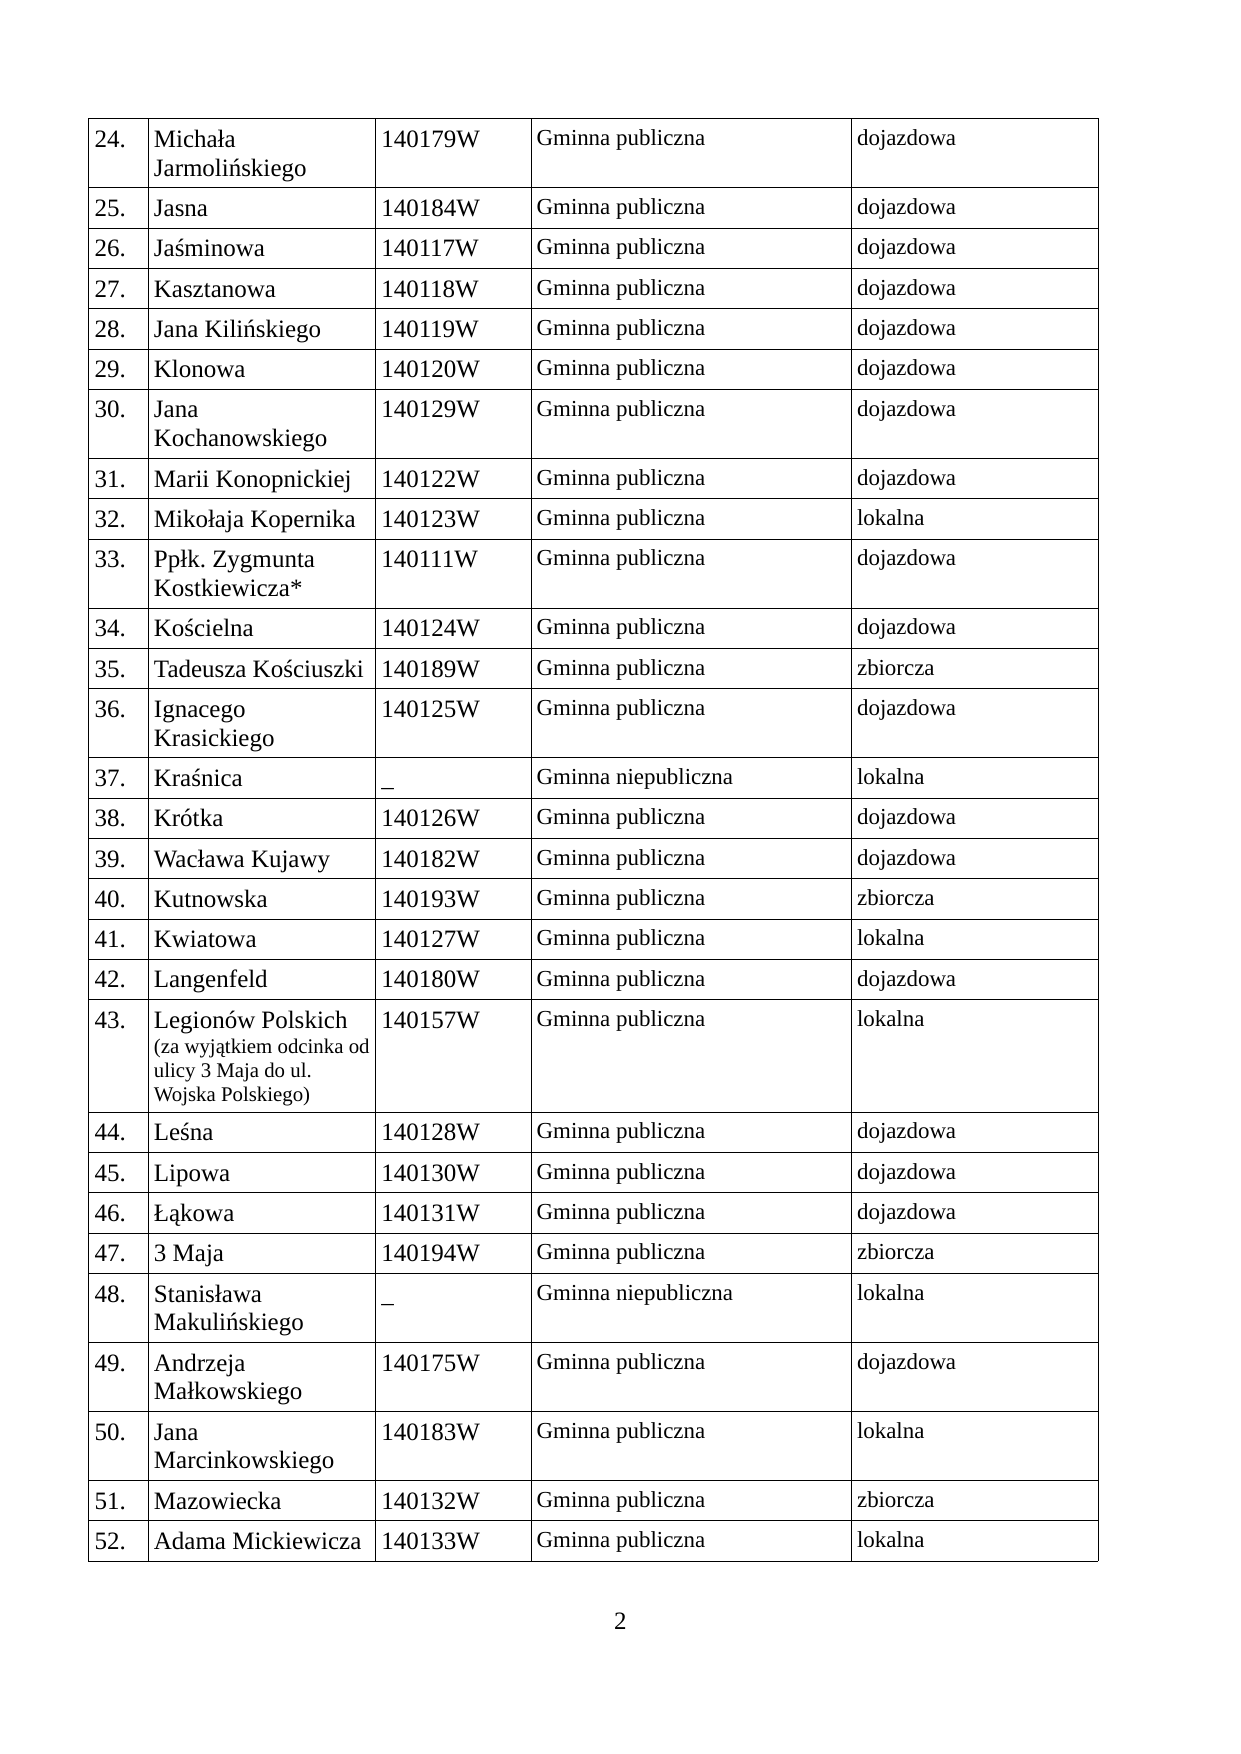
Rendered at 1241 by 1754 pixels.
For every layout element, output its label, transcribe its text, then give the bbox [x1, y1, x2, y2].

table_cell zbiorcza [852, 1481, 1098, 1520]
table_cell lokalna [852, 1521, 1098, 1561]
table_cell 29. [89, 350, 148, 389]
table_cell 46. [89, 1193, 148, 1232]
table_cell dojazdowa [852, 540, 1098, 607]
table_cell 140118W [376, 269, 531, 308]
table_cell Gminna publiczna [532, 1481, 851, 1520]
table_cell 140132W [376, 1481, 531, 1520]
table_cell 140111W [376, 540, 531, 607]
table_cell 140123W [376, 499, 531, 538]
table_cell 140120W [376, 350, 531, 389]
table_cell 25. [89, 188, 148, 227]
table_cell Gminna publiczna [532, 229, 851, 268]
table_cell 42. [89, 960, 148, 999]
table_cell 43. [89, 1000, 148, 1112]
table_cell Gminna publiczna [532, 839, 851, 878]
table_cell Gminna publiczna [532, 879, 851, 918]
table_cell Jaśminowa [149, 229, 375, 268]
table_cell 140130W [376, 1153, 531, 1192]
table_cell 140122W [376, 459, 531, 498]
table_cell 3 Maja [149, 1234, 375, 1273]
table_cell Legionów Polskich (za wyjątkiem odcinka od ulicy 3 Maja do ul. Wojska Polskiego) [149, 1000, 375, 1112]
table_cell Gminna publiczna [532, 1234, 851, 1273]
table_cell Gminna niepubliczna [532, 758, 851, 797]
table_cell _ [376, 1274, 531, 1342]
table_cell 52. [89, 1521, 148, 1561]
table_cell 140184W [376, 188, 531, 227]
table_cell 140180W [376, 960, 531, 999]
table_cell 49. [89, 1343, 148, 1411]
table_cell Jana Kilińskiego [149, 309, 375, 348]
table_cell Gminna publiczna [532, 269, 851, 308]
table_cell Gminna publiczna [532, 188, 851, 227]
table_cell Gminna niepubliczna [532, 1274, 851, 1342]
table_cell Gminna publiczna [532, 689, 851, 757]
table_cell 140117W [376, 229, 531, 268]
table_cell Gminna publiczna [532, 309, 851, 348]
table_cell Gminna publiczna [532, 1000, 851, 1112]
table_cell 140128W [376, 1113, 531, 1152]
table_cell Gminna publiczna [532, 540, 851, 607]
table_cell 51. [89, 1481, 148, 1520]
table_cell Jana Kochanowskiego [149, 390, 375, 458]
table_cell dojazdowa [852, 119, 1098, 187]
table_cell 44. [89, 1113, 148, 1152]
table_cell 140133W [376, 1521, 531, 1561]
table_cell dojazdowa [852, 960, 1098, 999]
table_cell dojazdowa [852, 309, 1098, 348]
table_cell 36. [89, 689, 148, 757]
table_cell 50. [89, 1412, 148, 1480]
table_cell Adama Mickiewicza [149, 1521, 375, 1561]
table_cell 140125W [376, 689, 531, 757]
table_cell 48. [89, 1274, 148, 1342]
table_cell 140183W [376, 1412, 531, 1480]
table_cell 140189W [376, 649, 531, 688]
table_cell zbiorcza [852, 1234, 1098, 1273]
table_cell dojazdowa [852, 229, 1098, 268]
table_cell Ppłk. Zygmunta Kostkiewicza* [149, 540, 375, 607]
table_cell Gminna publiczna [532, 459, 851, 498]
table_cell lokalna [852, 920, 1098, 959]
table_cell Gminna publiczna [532, 609, 851, 648]
table_cell Kościelna [149, 609, 375, 648]
table_cell Krótka [149, 799, 375, 838]
table_cell Mazowiecka [149, 1481, 375, 1520]
table_cell lokalna [852, 499, 1098, 538]
table_cell 47. [89, 1234, 148, 1273]
table_cell 140129W [376, 390, 531, 458]
table_cell Marii Konopnickiej [149, 459, 375, 498]
table_cell dojazdowa [852, 1193, 1098, 1232]
table_cell Tadeusza Kościuszki [149, 649, 375, 688]
table_cell Gminna publiczna [532, 499, 851, 538]
table_cell dojazdowa [852, 1113, 1098, 1152]
table_cell Gminna publiczna [532, 799, 851, 838]
table_cell Jana Marcinkowskiego [149, 1412, 375, 1480]
table_cell dojazdowa [852, 689, 1098, 757]
table_cell Gminna publiczna [532, 1343, 851, 1411]
table_cell Gminna publiczna [532, 960, 851, 999]
table_cell Gminna publiczna [532, 390, 851, 458]
table_cell lokalna [852, 758, 1098, 797]
table_cell 28. [89, 309, 148, 348]
table_cell Gminna publiczna [532, 1113, 851, 1152]
table_cell 41. [89, 920, 148, 959]
table_cell dojazdowa [852, 1343, 1098, 1411]
table_cell Gminna publiczna [532, 350, 851, 389]
table_cell Stanisława Makulińskiego [149, 1274, 375, 1342]
table_cell 140194W [376, 1234, 531, 1273]
table_cell 140182W [376, 839, 531, 878]
table_cell dojazdowa [852, 839, 1098, 878]
table_cell Gminna publiczna [532, 1153, 851, 1192]
table_cell Kasztanowa [149, 269, 375, 308]
table_cell dojazdowa [852, 390, 1098, 458]
table_cell Andrzeja Małkowskiego [149, 1343, 375, 1411]
table_cell Gminna publiczna [532, 1521, 851, 1561]
table_cell 140193W [376, 879, 531, 918]
table_cell dojazdowa [852, 459, 1098, 498]
table_cell zbiorcza [852, 649, 1098, 688]
table_cell 26. [89, 229, 148, 268]
table_cell Gminna publiczna [532, 119, 851, 187]
table_cell 45. [89, 1153, 148, 1192]
table_cell Kwiatowa [149, 920, 375, 959]
table_cell 140119W [376, 309, 531, 348]
table_cell 24. [89, 119, 148, 187]
table_cell dojazdowa [852, 269, 1098, 308]
table_cell Wacława Kujawy [149, 839, 375, 878]
table_cell 140127W [376, 920, 531, 959]
table_cell dojazdowa [852, 609, 1098, 648]
table_cell Jasna [149, 188, 375, 227]
table_cell dojazdowa [852, 350, 1098, 389]
table_cell 140157W [376, 1000, 531, 1112]
table_cell Langenfeld [149, 960, 375, 999]
table_cell Gminna publiczna [532, 920, 851, 959]
table_cell 27. [89, 269, 148, 308]
table_cell dojazdowa [852, 1153, 1098, 1192]
table_cell 31. [89, 459, 148, 498]
table_cell 40. [89, 879, 148, 918]
table_cell zbiorcza [852, 879, 1098, 918]
table_cell Mikołaja Kopernika [149, 499, 375, 538]
table_cell 37. [89, 758, 148, 797]
table_cell Gminna publiczna [532, 1412, 851, 1480]
table_cell lokalna [852, 1000, 1098, 1112]
table_cell 38. [89, 799, 148, 838]
table_cell _ [376, 758, 531, 797]
table_cell 34. [89, 609, 148, 648]
table_cell 35. [89, 649, 148, 688]
table_cell 140179W [376, 119, 531, 187]
table_cell 39. [89, 839, 148, 878]
table_cell Michała Jarmolińskiego [149, 119, 375, 187]
table_cell Gminna publiczna [532, 1193, 851, 1232]
table_cell Łąkowa [149, 1193, 375, 1232]
table_cell Gminna publiczna [532, 649, 851, 688]
table_cell 140126W [376, 799, 531, 838]
table_cell dojazdowa [852, 188, 1098, 227]
table_cell Ignacego Krasickiego [149, 689, 375, 757]
table_cell 140124W [376, 609, 531, 648]
table_cell 30. [89, 390, 148, 458]
table_cell dojazdowa [852, 799, 1098, 838]
table_cell Leśna [149, 1113, 375, 1152]
table_cell 140131W [376, 1193, 531, 1232]
table_cell 33. [89, 540, 148, 607]
table_cell Kraśnica [149, 758, 375, 797]
table_cell 140175W [376, 1343, 531, 1411]
table_cell Kutnowska [149, 879, 375, 918]
table_cell 32. [89, 499, 148, 538]
table_cell Lipowa [149, 1153, 375, 1192]
table_cell lokalna [852, 1274, 1098, 1342]
table_cell lokalna [852, 1412, 1098, 1480]
table_cell Klonowa [149, 350, 375, 389]
